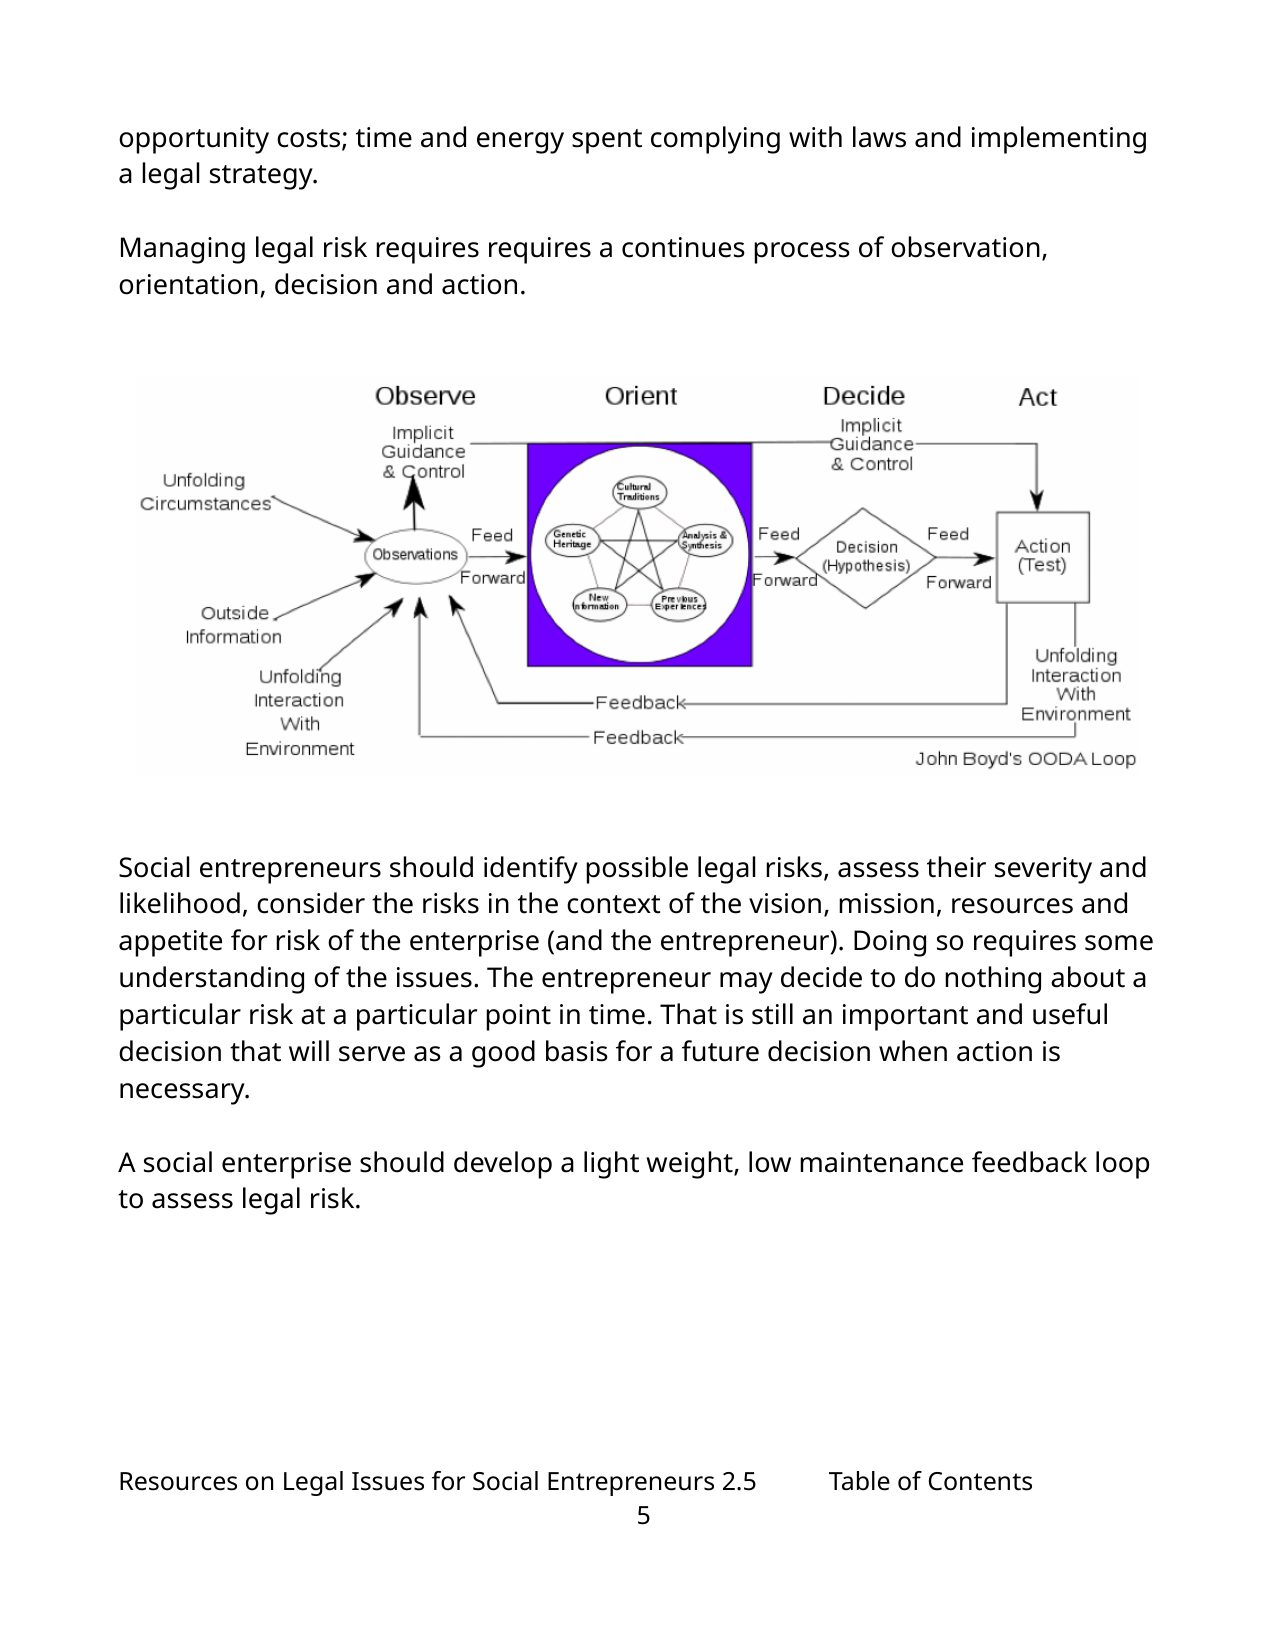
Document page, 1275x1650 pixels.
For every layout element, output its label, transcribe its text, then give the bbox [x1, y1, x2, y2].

text A social enterprise should develop a light weight, low maintenance feedback loop to assess legal risk. [118, 1143, 1157, 1217]
text opportunity costs; time and energy spent complying with laws and implementing a legal strategy. [118, 118, 1157, 192]
picture [134, 376, 1141, 775]
text Social entrepreneurs should identify possible legal risks, assess their severity and likelihood, consider the risks in the context of the vision, mission, resources and appetite for risk of the enterprise (and the entrepreneur). Doing so requires some understanding of the issues. The entrepreneur may decide to do nothing about a particular risk at a particular point in time. That is still an important and useful decision that will serve as a good basis for a future decision when action is necessary. [118, 848, 1157, 1106]
text Managing legal risk requires requires a continues process of observation, orientation, decision and action. [118, 229, 1157, 302]
